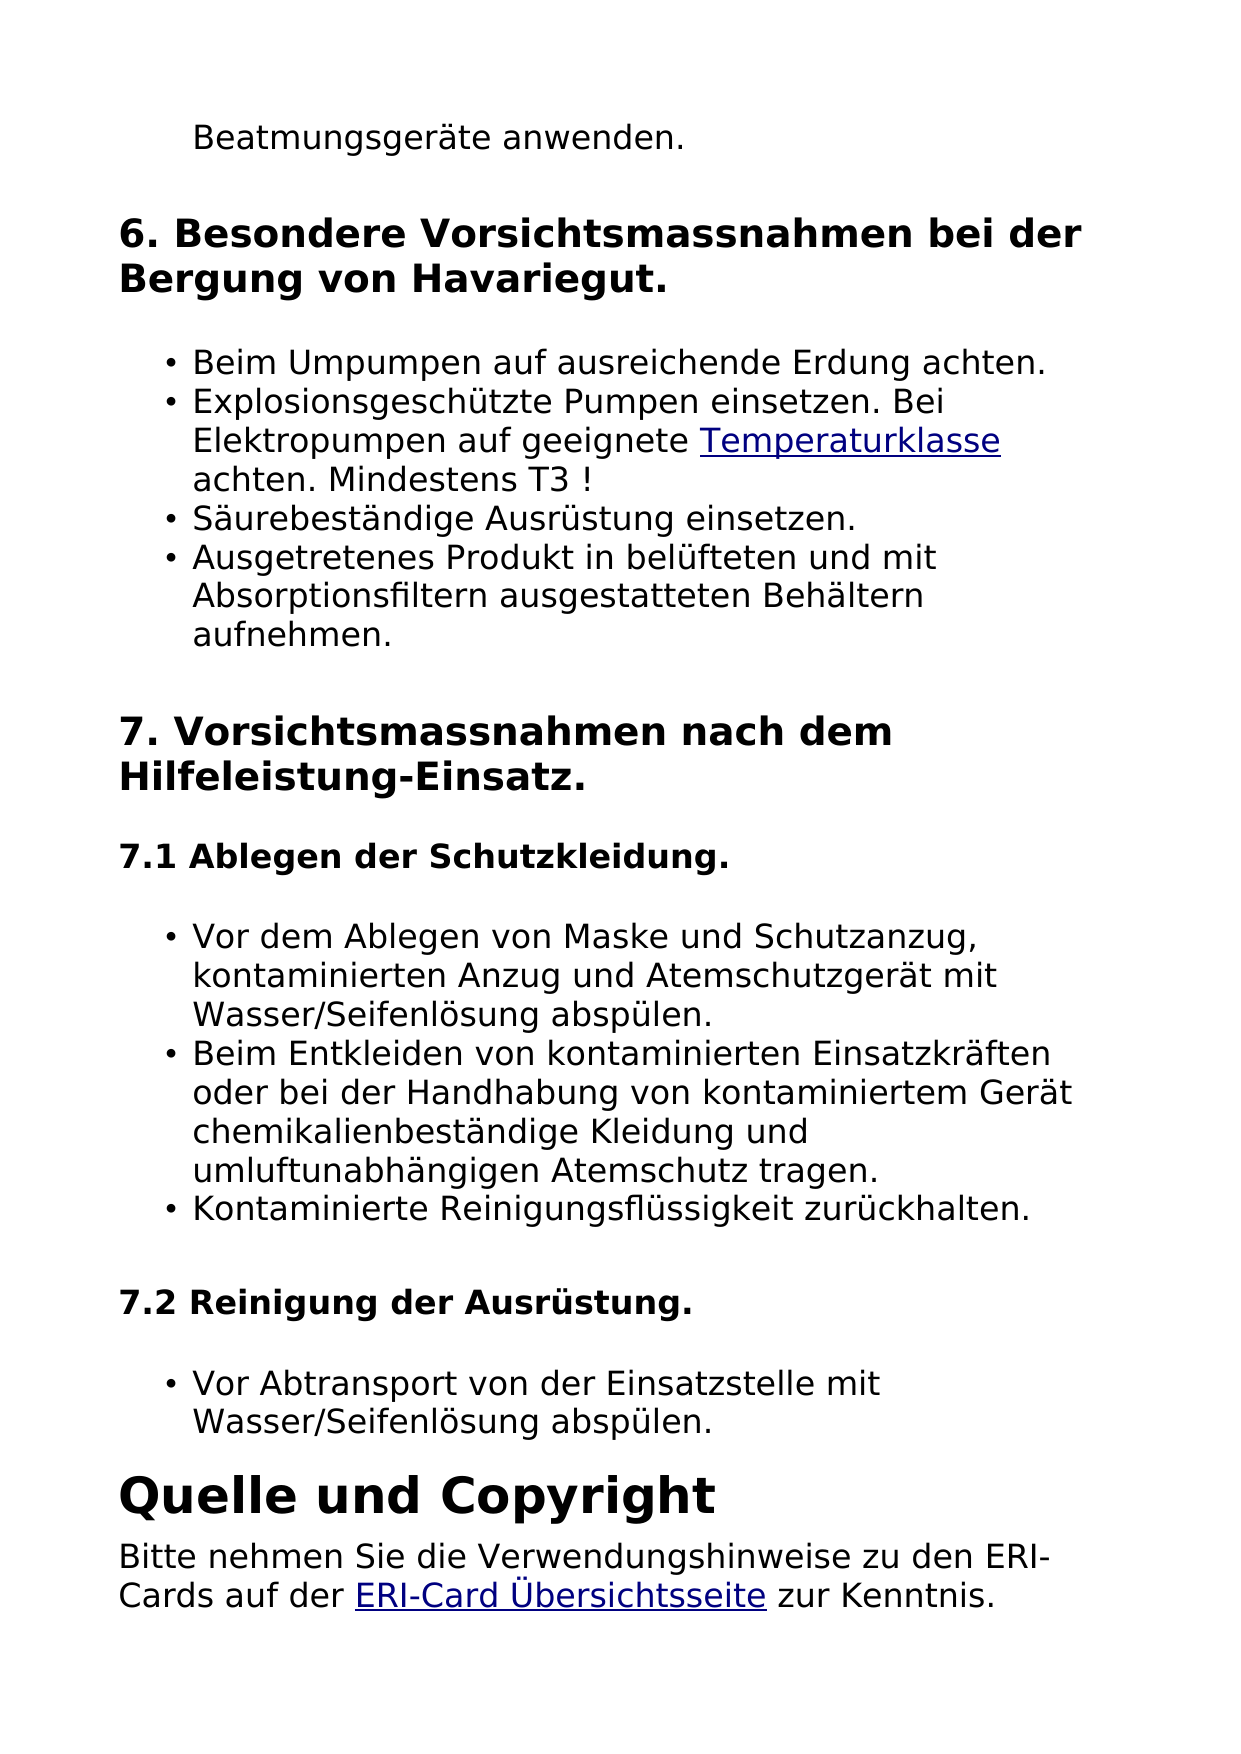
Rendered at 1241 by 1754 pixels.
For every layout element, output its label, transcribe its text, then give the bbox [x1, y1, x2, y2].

list Vor dem Ablegen von Maske und Schutzanzug, kontaminierten Anzug und Atemschutzgerät mit Wasser/Seifenlösung abspülen. [177, 918, 1122, 1034]
subtitle 7.1 Ablegen der Schutzkleidung. [118, 837, 1122, 876]
text Bitte nehmen Sie die Verwendungshinweise zu den ERI-Cards auf der ERI-Card Übersichtsseite zur Kenntnis. [118, 1537, 1122, 1615]
list Säurebeständige Ausrüstung einsetzen. [177, 499, 1122, 538]
list Vor Abtransport von der Einsatzstelle mit Wasser/Seifenlösung abspülen. [177, 1364, 1122, 1442]
list Ausgetretenes Produkt in belüfteten und mit Absorptionsfiltern ausgestatteten Behältern aufnehmen. [177, 538, 1122, 655]
subtitle Quelle und Copyright [118, 1467, 1122, 1525]
list Explosionsgeschützte Pumpen einsetzen. Bei Elektropumpen auf geeignete Temperaturklasse achten. Mindestens T3 ! [177, 383, 1122, 499]
list Beatmungsgeräte anwenden. [177, 118, 1122, 157]
list Kontaminierte Reinigungsflüssigkeit zurückhalten. [177, 1190, 1122, 1229]
list Beim Entkleiden von kontaminierten Einsatzkräften oder bei der Handhabung von kontaminiertem Gerät chemikalienbeständige Kleidung und umluftunabhängigen Atemschutz tragen. [177, 1034, 1122, 1190]
subtitle 7.2 Reinigung der Ausrüstung. [118, 1283, 1122, 1322]
list Beim Umpumpen auf ausreichende Erdung achten. [177, 344, 1122, 383]
subtitle 6. Besondere Vorsichtsmassnahmen bei der Bergung von Havariegut. [118, 211, 1122, 302]
subtitle 7. Vorsichtsmassnahmen nach dem Hilfeleistung-Einsatz. [118, 709, 1122, 799]
